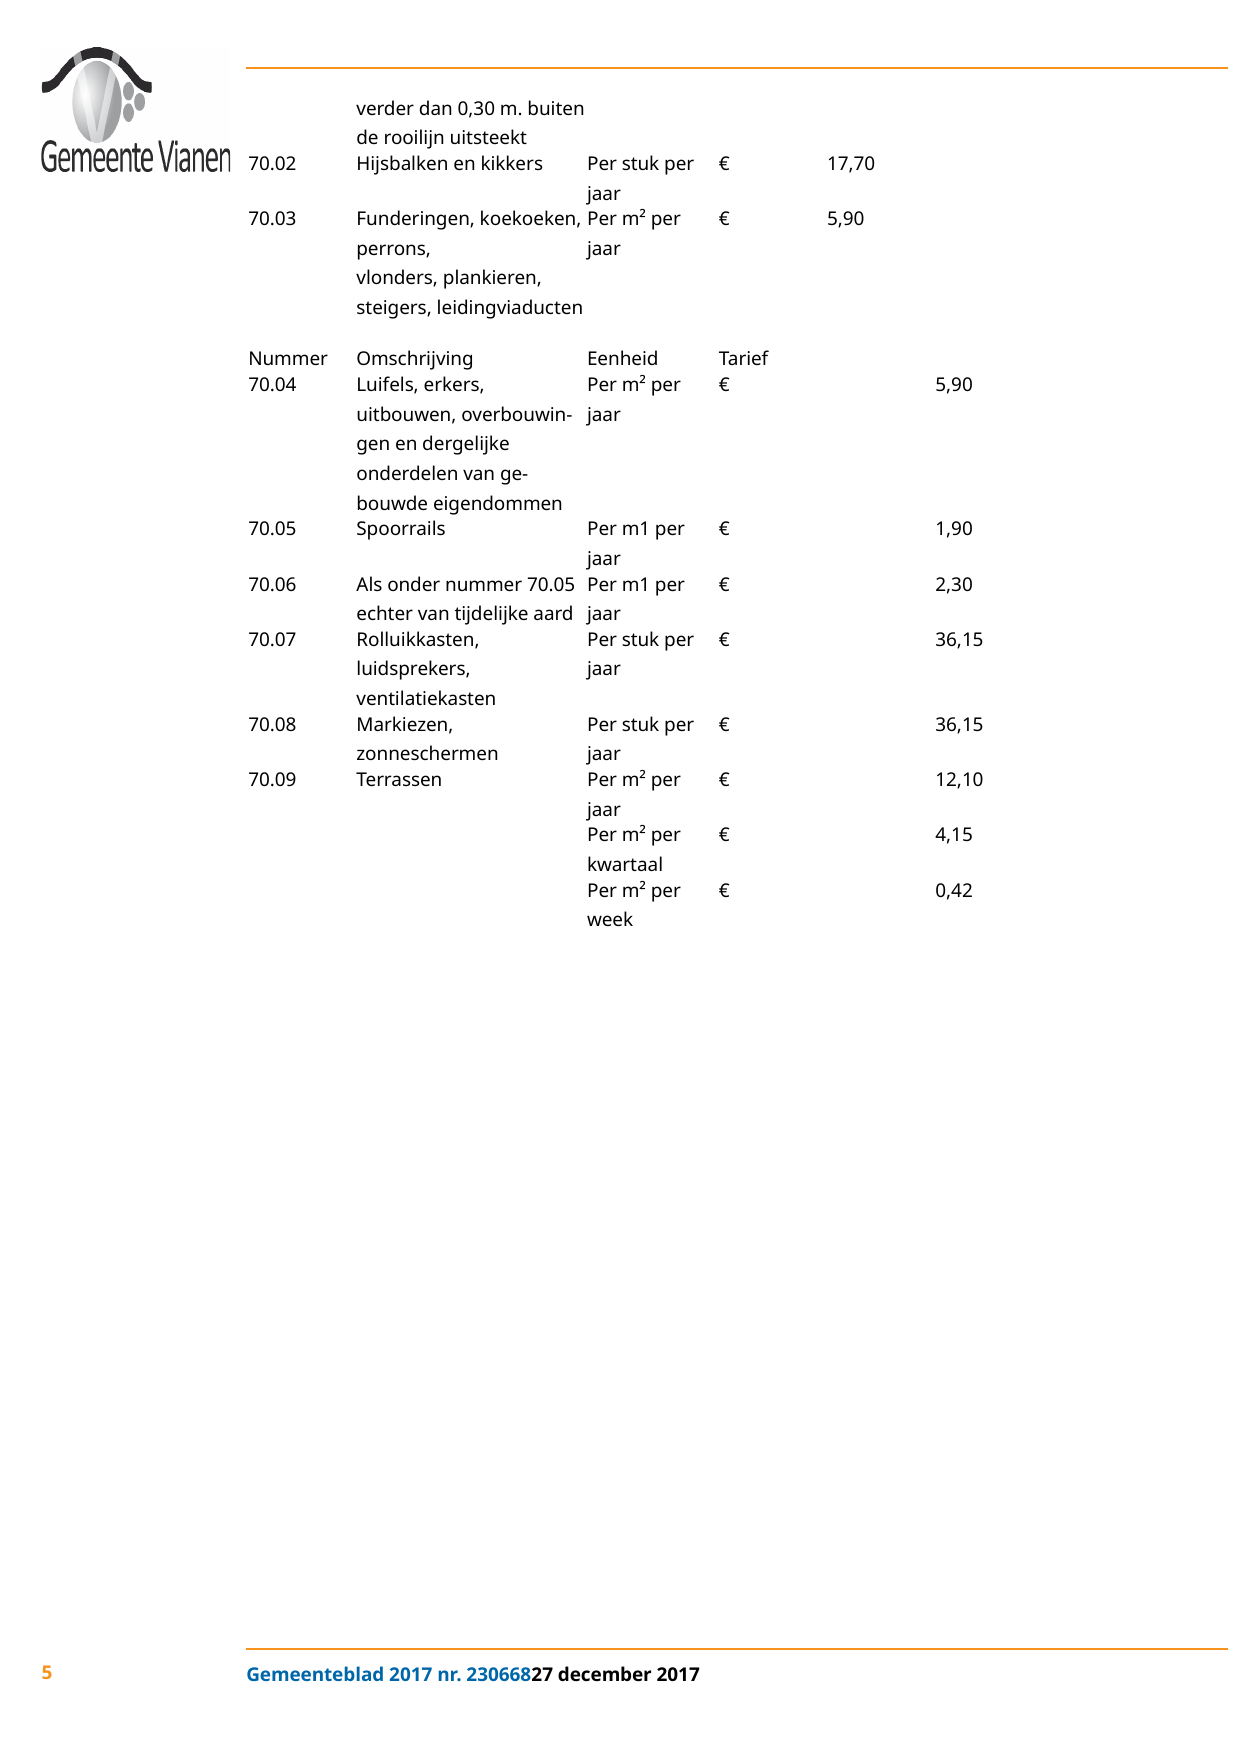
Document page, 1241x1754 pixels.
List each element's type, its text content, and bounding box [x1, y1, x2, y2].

table_cell 2,30 [935, 571, 1152, 626]
table_cell € [719, 766, 935, 822]
table_cell Per m² per kwartaal [587, 822, 719, 877]
table_cell [827, 320, 1152, 346]
table_cell Spoorrails [356, 515, 587, 571]
table_cell [356, 877, 587, 932]
table_cell € [719, 205, 827, 320]
table_cell Per m² per jaar [587, 371, 719, 515]
table_cell Per stuk per jaar [587, 150, 719, 205]
table_cell Per stuk per jaar [587, 711, 719, 766]
table_cell [248, 822, 356, 877]
table_cell verder dan 0,30 m. buiten de rooilijn uitsteekt [356, 95, 587, 150]
table_cell € [719, 371, 935, 515]
table_cell 36,15 [935, 626, 1152, 711]
table_cell 70.09 [248, 766, 356, 822]
table_cell 70.04 [248, 371, 356, 515]
table_cell Nummer [248, 346, 356, 371]
table_cell Tarief [719, 346, 1043, 371]
table_cell 36,15 [935, 711, 1152, 766]
table_cell [827, 95, 1152, 150]
table_cell Als onder nummer 70.05 echter van tijdelijke aard [356, 571, 587, 626]
table_cell Per m² per jaar [587, 205, 719, 320]
table_cell Eenheid [587, 346, 719, 371]
table_cell € [719, 626, 935, 711]
table_cell 70.07 [248, 626, 356, 711]
table_cell € [719, 711, 935, 766]
picture [41, 47, 231, 172]
table_cell 70.06 [248, 571, 356, 626]
table_cell Terrassen [356, 766, 587, 822]
table_cell [356, 320, 587, 346]
table_cell [719, 95, 827, 150]
table_cell Funderingen, koekoeken, perrons, vlonders, plankieren, steigers, leidingviaducten [356, 205, 587, 320]
table_cell € [719, 822, 935, 877]
table_cell € [719, 150, 827, 205]
table_cell Per m1 per jaar [587, 571, 719, 626]
table_cell [248, 877, 356, 932]
table_cell 70.03 [248, 205, 356, 320]
table_cell 70.08 [248, 711, 356, 766]
table_cell [356, 822, 587, 877]
table_cell 0,42 [935, 877, 1152, 932]
table_cell Per stuk per jaar [587, 626, 719, 711]
table_cell [719, 320, 827, 346]
table_cell Per m² per jaar [587, 766, 719, 822]
table_cell [587, 95, 719, 150]
table_cell 70.02 [248, 150, 356, 205]
table_cell [587, 320, 719, 346]
table_cell Rolluikkasten, luidsprekers, ventilatiekasten [356, 626, 587, 711]
table_cell 1,90 [935, 515, 1152, 571]
table_cell Omschrijving [356, 346, 587, 371]
table_cell € [719, 515, 935, 571]
table_cell 70.05 [248, 515, 356, 571]
table_cell 4,15 [935, 822, 1152, 877]
table_cell € [719, 571, 935, 626]
table_cell € [719, 877, 935, 932]
table_cell [248, 95, 356, 150]
table_cell Hijsbalken en kikkers [356, 150, 587, 205]
table_cell 17,70 [827, 150, 1152, 205]
table_cell 5,90 [935, 371, 1152, 515]
table_cell [248, 320, 356, 346]
table_cell Per m² per week [587, 877, 719, 932]
table_cell [1043, 346, 1152, 371]
table_cell 12,10 [935, 766, 1152, 822]
table_cell Per m1 per jaar [587, 515, 719, 571]
table_cell Markiezen, zonneschermen [356, 711, 587, 766]
table_cell 5,90 [827, 205, 1152, 320]
table_cell Luifels, erkers, uitbouwen, overbouwin- gen en dergelijke onderdelen van ge- bouwde eigendommen [356, 371, 587, 515]
